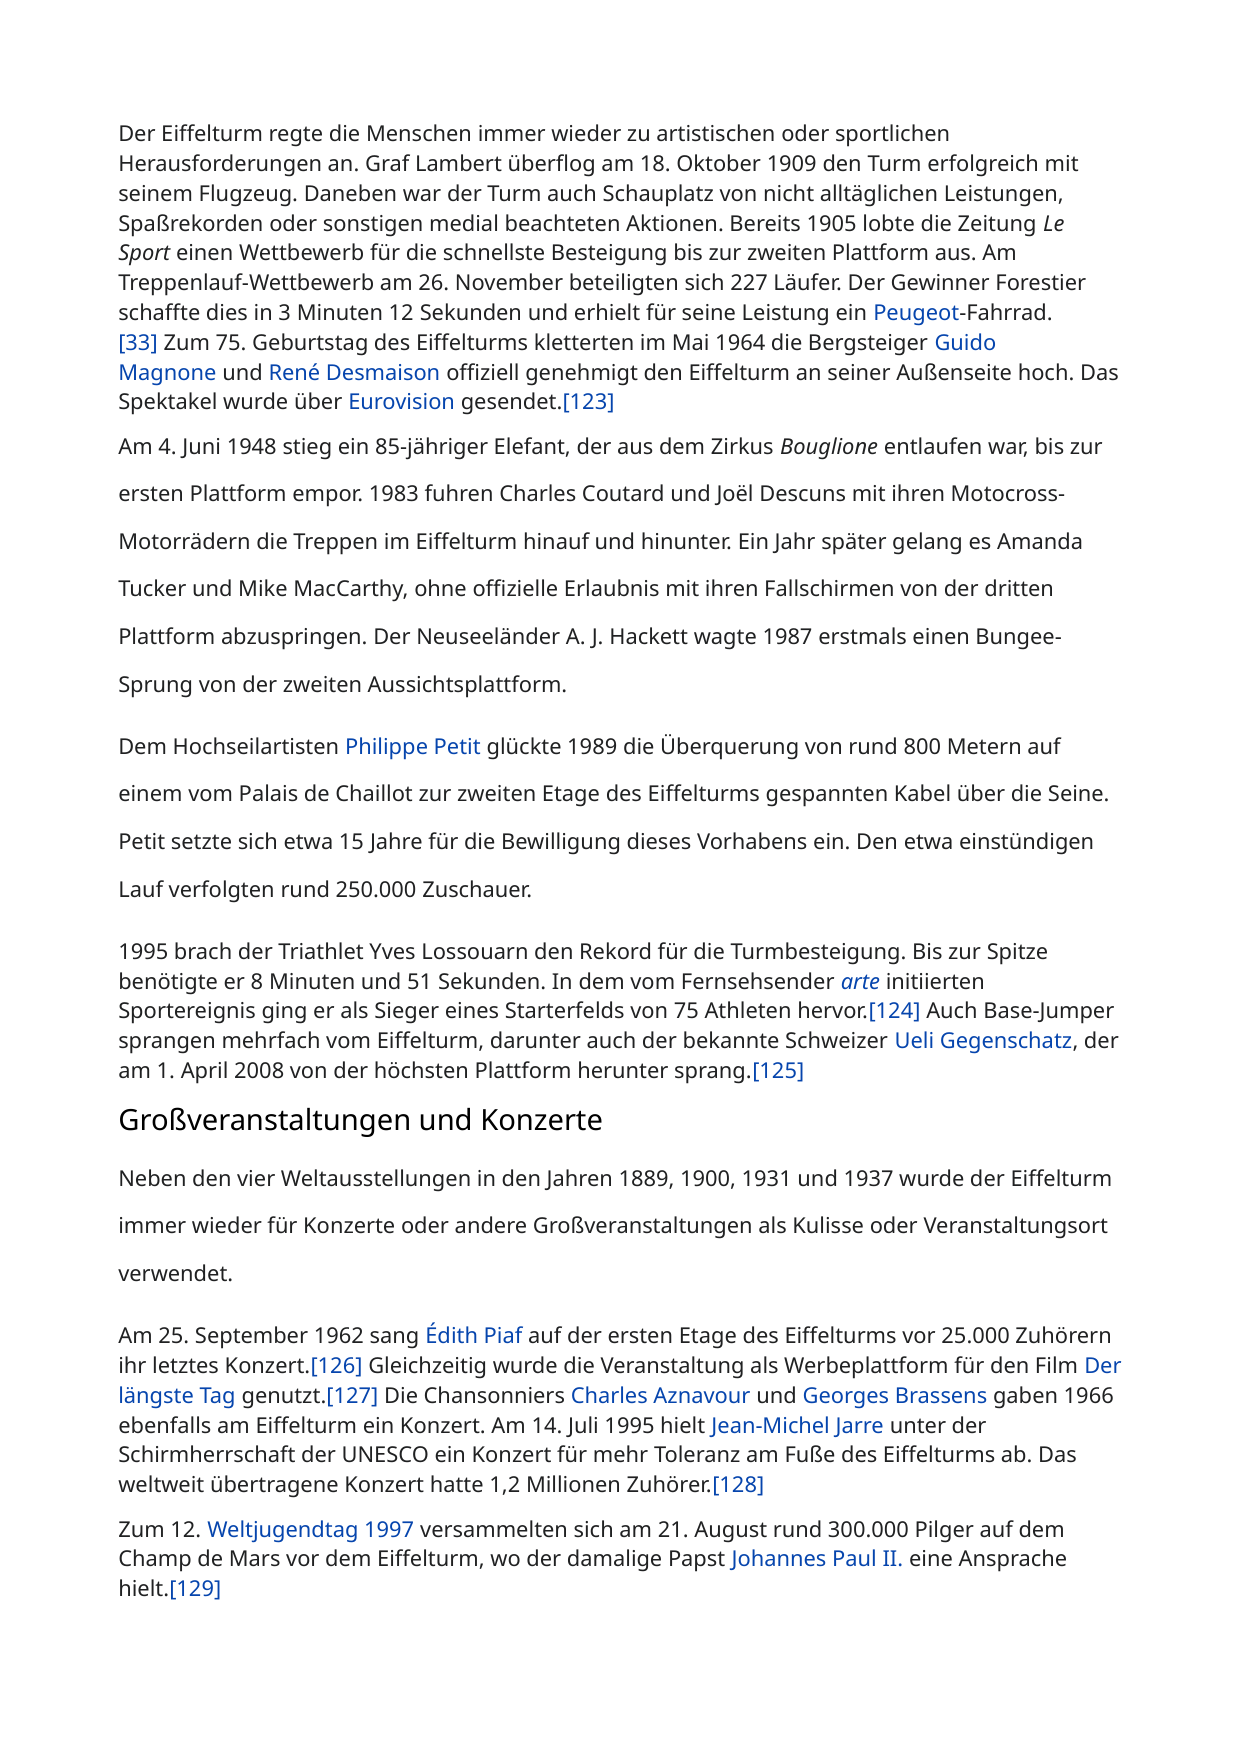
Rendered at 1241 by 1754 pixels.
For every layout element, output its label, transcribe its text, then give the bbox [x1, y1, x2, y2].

subtitle Großveranstaltungen und Konzerte [118, 1099, 1122, 1139]
text Neben den vier Weltausstellungen in den Jahren 1889, 1900, 1931 und 1937 wurde der Eiffelturm immer wieder für Konzerte oder andere Großveranstaltungen als Kulisse oder Veranstaltungsort verwendet. [118, 1163, 1122, 1288]
text Dem Hochseilartisten Philippe Petit glückte 1989 die Überquerung von rund 800 Metern auf einem vom Palais de Chaillot zur zweiten Etage des Eiffelturms gespannten Kabel über die Seine. Petit setzte sich etwa 15 Jahre für die Bewilligung dieses Vorhabens ein. Den etwa einstündigen Lauf verfolgten rund 250.000 Zuschauer. [118, 731, 1122, 903]
text Am 4. Juni 1948 stieg ein 85-jähriger Elefant, der aus dem Zirkus Bouglione entlaufen war, bis zur ersten Plattform empor. 1983 fuhren Charles Coutard und Joël Descuns mit ihren Motocross-Motorrädern die Treppen im Eiffelturm hinauf und hinunter. Ein Jahr später gelang es Amanda Tucker und Mike MacCarthy, ohne offizielle Erlaubnis mit ihren Fallschirmen von der dritten Plattform abzuspringen. Der Neuseeländer A. J. Hackett wagte 1987 erstmals einen Bungee-Sprung von der zweiten Aussichtsplattform. [118, 431, 1122, 698]
text Der Eiffelturm regte die Menschen immer wieder zu artistischen oder sportlichen Herausforderungen an. Graf Lambert überflog am 18. Oktober 1909 den Turm erfolgreich mit seinem Flugzeug. Daneben war der Turm auch Schauplatz von nicht alltäglichen Leistungen, Spaßrekorden oder sonstigen medial beachteten Aktionen. Bereits 1905 lobte die Zeitung Le Sport einen Wettbewerb für die schnellste Besteigung bis zur zweiten Plattform aus. Am Treppenlauf-Wettbewerb am 26. November beteiligten sich 227 Läufer. Der Gewinner Forestier schaffte dies in 3 Minuten 12 Sekunden und erhielt für seine Leistung ein Peugeot-Fahrrad.[33] Zum 75. Geburtstag des Eiffelturms kletterten im Mai 1964 die Bergsteiger Guido Magnone und René Desmaison offiziell genehmigt den Eiffelturm an seiner Außenseite hoch. Das Spektakel wurde über Eurovision gesendet.[123] [118, 118, 1122, 416]
text Zum 12. Weltjugendtag 1997 versammelten sich am 21. August rund 300.000 Pilger auf dem Champ de Mars vor dem Eiffelturm, wo der damalige Papst Johannes Paul II. eine Ansprache hielt.[129] [118, 1513, 1122, 1603]
text Am 25. September 1962 sang Édith Piaf auf der ersten Etage des Eiffelturms vor 25.000 Zuhörern ihr letztes Konzert.[126] Gleichzeitig wurde die Veranstaltung als Werbeplattform für den Film Der längste Tag genutzt.[127] Die Chansonniers Charles Aznavour und Georges Brassens gaben 1966 ebenfalls am Eiffelturm ein Konzert. Am 14. Juli 1995 hielt Jean-Michel Jarre unter der Schirmherrschaft der UNESCO ein Konzert für mehr Toleranz am Fuße des Eiffelturms ab. Das weltweit übertragene Konzert hatte 1,2 Millionen Zuhörer.[128] [118, 1320, 1122, 1499]
text 1995 brach der Triathlet Yves Lossouarn den Rekord für die Turmbesteigung. Bis zur Spitze benötigte er 8 Minuten und 51 Sekunden. In dem vom Fernsehsender arte initiierten Sportereignis ging er als Sieger eines Starterfelds von 75 Athleten hervor.[124] Auch Base-Jumper sprangen mehrfach vom Eiffelturm, darunter auch der bekannte Schweizer Ueli Gegenschatz, der am 1. April 2008 von der höchsten Plattform herunter sprang.[125] [118, 936, 1122, 1085]
